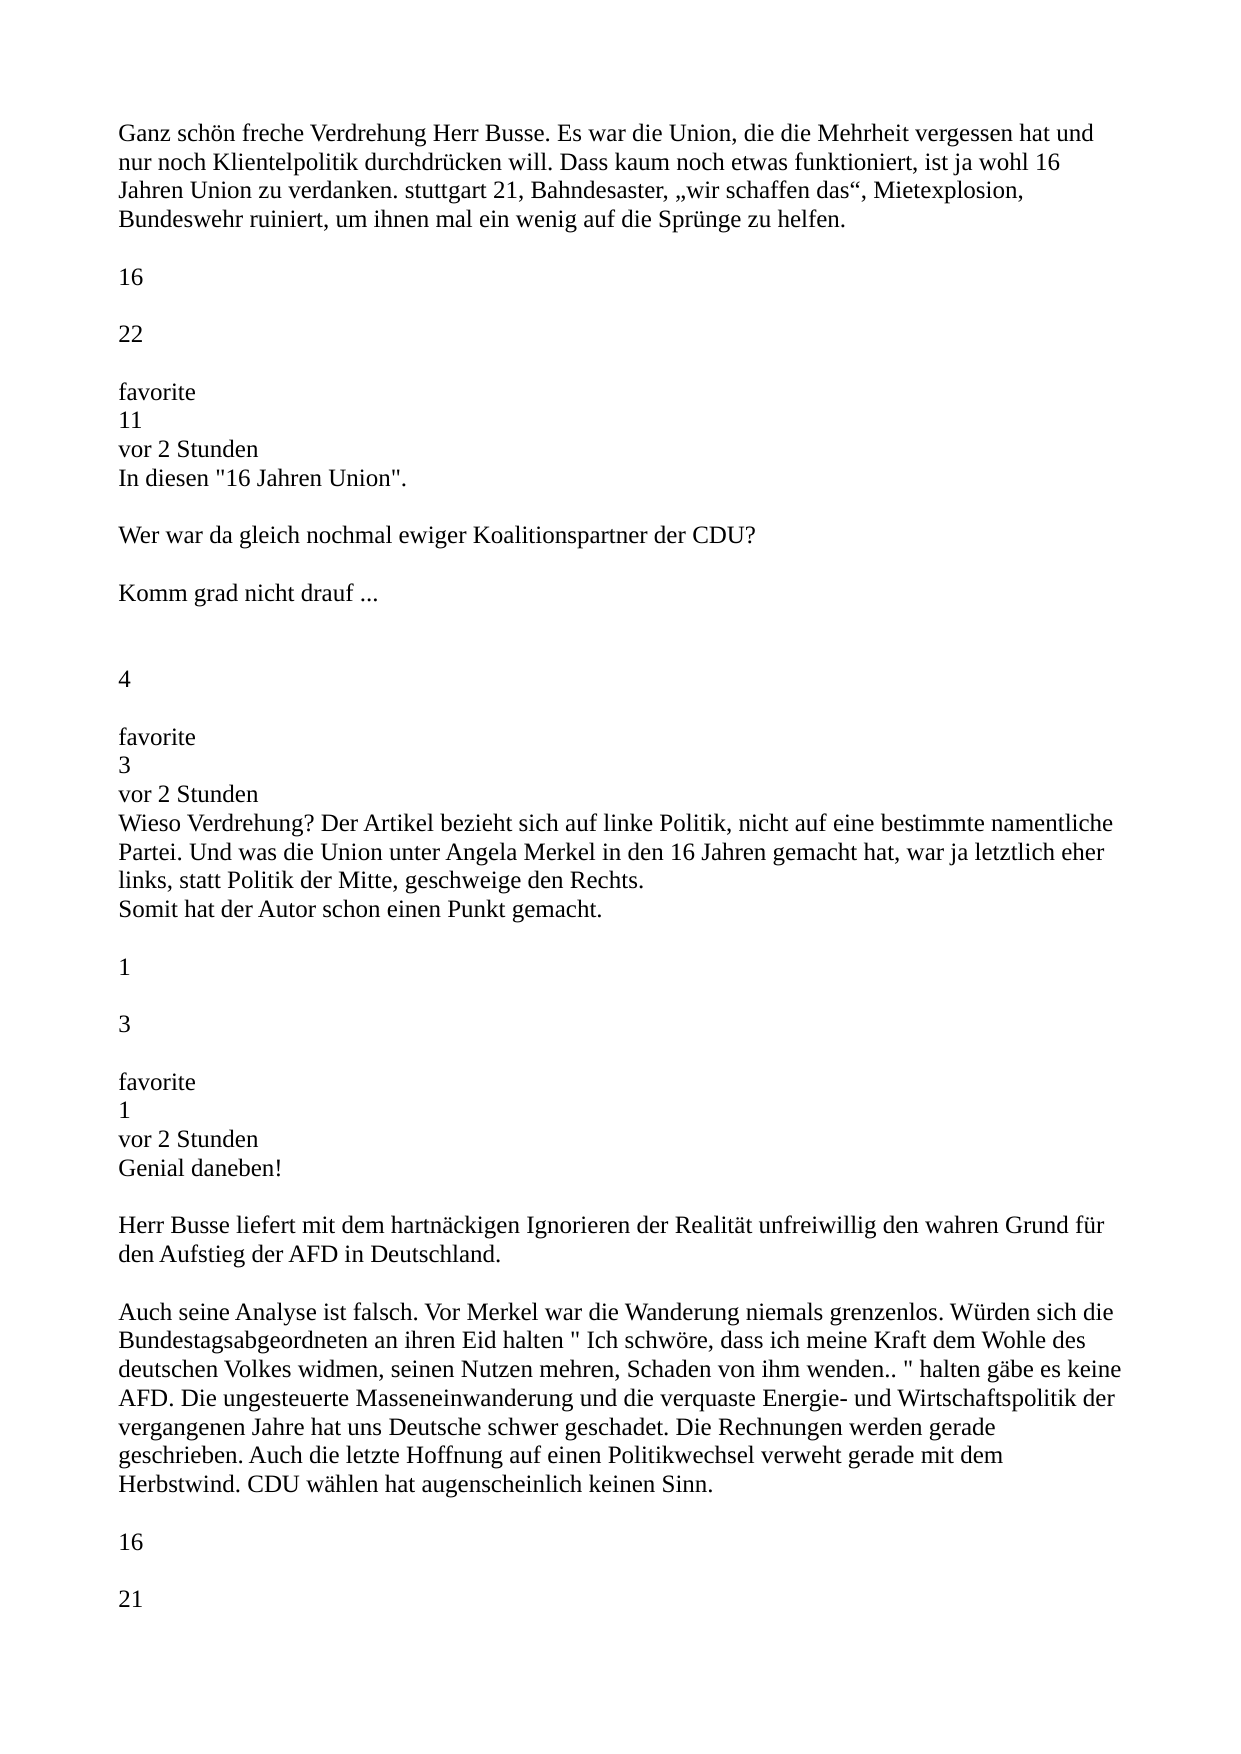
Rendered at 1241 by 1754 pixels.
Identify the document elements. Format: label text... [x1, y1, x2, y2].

text 1 [118, 952, 1122, 981]
text 16 [118, 1527, 1122, 1556]
text 21 [118, 1584, 1122, 1613]
text In diesen "16 Jahren Union". [118, 463, 1122, 492]
text 11 [118, 406, 1122, 434]
text favorite [118, 722, 1122, 751]
text vor 2 Stunden [118, 434, 1122, 463]
text Wer war da gleich nochmal ewiger Koalitionspartner der CDU? [118, 521, 1122, 549]
text 3 [118, 751, 1122, 779]
text Komm grad nicht drauf ... [118, 578, 1122, 607]
text Auch seine Analyse ist falsch. Vor Merkel war die Wanderung niemals grenzenlos. Würden sich die Bundestagsabgeordneten an ihren Eid halten " Ich schwöre, dass ich meine Kraft dem Wohle des deutschen Volkes widmen, seinen Nutzen mehren, Schaden von ihm wenden.. " halten gäbe es keine AFD. Die ungesteuerte Masseneinwanderung und die verquaste Energie- und Wirtschaftspolitik der vergangenen Jahre hat uns Deutsche schwer geschadet. Die Rechnungen werden gerade geschrieben. Auch die letzte Hoffnung auf einen Politikwechsel verweht gerade mit dem Herbstwind. CDU wählen hat augenscheinlich keinen Sinn. [118, 1297, 1122, 1498]
text Ganz schön freche Verdrehung Herr Busse. Es war die Union, die die Mehrheit vergessen hat und nur noch Klientelpolitik durchdrücken will. Dass kaum noch etwas funktioniert, ist ja wohl 16 Jahren Union zu verdanken. stuttgart 21, Bahndesaster, „wir schaffen das“, Mietexplosion, Bundeswehr ruiniert, um ihnen mal ein wenig auf die Sprünge zu helfen. [118, 118, 1122, 233]
text favorite [118, 377, 1122, 406]
text 3 [118, 1009, 1122, 1038]
text vor 2 Stunden [118, 1124, 1122, 1153]
text favorite [118, 1067, 1122, 1096]
text Somit hat der Autor schon einen Punkt gemacht. [118, 894, 1122, 923]
text 16 [118, 262, 1122, 291]
text Herr Busse liefert mit dem hartnäckigen Ignorieren der Realität unfreiwillig den wahren Grund für den Aufstieg der AFD in Deutschland. [118, 1211, 1122, 1268]
text 4 [118, 664, 1122, 693]
text Genial daneben! [118, 1153, 1122, 1182]
text vor 2 Stunden [118, 779, 1122, 808]
text 22 [118, 319, 1122, 348]
text Wieso Verdrehung? Der Artikel bezieht sich auf linke Politik, nicht auf eine bestimmte namentliche Partei. Und was die Union unter Angela Merkel in den 16 Jahren gemacht hat, war ja letztlich eher links, statt Politik der Mitte, geschweige den Rechts. [118, 808, 1122, 894]
text 1 [118, 1096, 1122, 1124]
